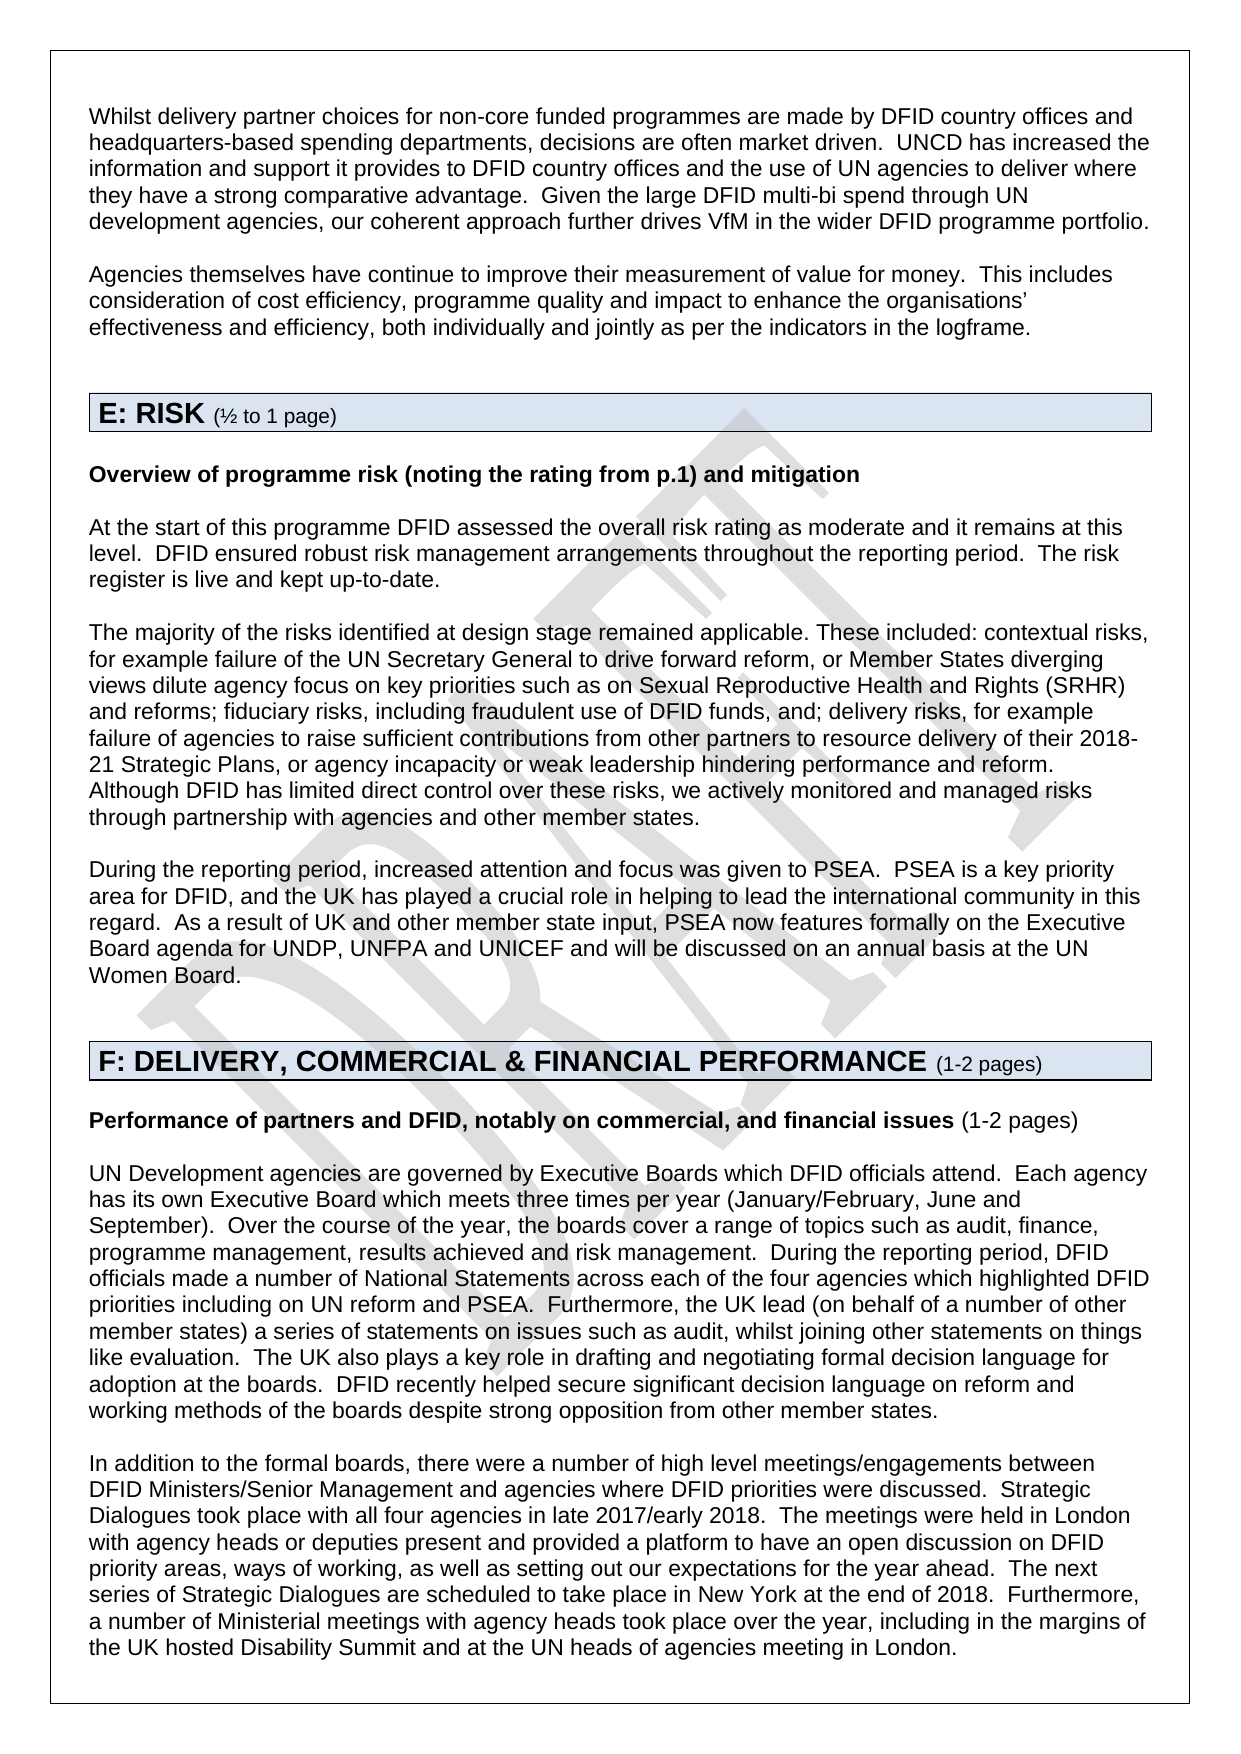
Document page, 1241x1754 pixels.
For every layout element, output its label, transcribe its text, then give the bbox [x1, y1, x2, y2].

text Overview of programme risk (noting the rating from p.1) and mitigation [728, 461, 800, 487]
text F: DELIVERY, COMMERCIAL & FINANCIAL PERFORMANCE (1-2 pages) [409, 1042, 502, 1079]
text UN Development agencies are governed by Executive Boards which DFID officials attend. Each agency has its own Executive Board which meets three times per year (January/February, June and September). Over the course of the year, the boards cover a range of topics such as audit, finance, programme management, results achieved and risk management. During the reporting period, DFID officials made a number of National Statements across each of the four agencies which highlighted DFID priorities including on UN reform and PSEA. Furthermore, the UK lead (on behalf of a number of other member states) a series of statements on issues such as audit, whilst joining other statements on things like evaluation. The UK also plays a key role in drafting and negotiating formal decision language for adoption at the boards. DFID recently helped secure significant decision language on reform and working methods of the boards despite strong opposition from other member states. [89, 1160, 1152, 1423]
text The majority of the risks identified at design stage remained applicable. These included: contextual risks, for example failure of the UN Secretary General to drive forward reform, or Member States diverging views dilute agency focus on key priorities such as on Sexual Reproductive Health and Rights (SRHR) and reforms; fiduciary risks, including fraudulent use of DFID funds, and; delivery risks, for example failure of agencies to raise sufficient contributions from other partners to resource delivery of their 2018-21 Strategic Plans, or agency incapacity or weak leadership hindering performance and reform. Although DFID has limited direct control over these risks, we actively monitored and managed risks through partnership with agencies and other member states. [866, 619, 1152, 830]
text F: DELIVERY, COMMERCIAL & FINANCIAL PERFORMANCE (1-2 pages) [734, 1042, 1151, 1079]
text E: RISK (½ to 1 page) [90, 394, 1151, 431]
text Performance of partners and DFID, notably on commercial, and financial issues (1-2 pages) [568, 1107, 694, 1133]
text Performance of partners and DFID, notably on commercial, and financial issues (1-2 pages) [89, 1107, 267, 1133]
text F: DELIVERY, COMMERCIAL & FINANCIAL PERFORMANCE (1-2 pages) [90, 1042, 230, 1079]
text At the start of this programme DFID assessed the overall risk rating as moderate and it remains at this level. DFID ensured robust risk management arrangements throughout the reporting period. The risk register is live and kept up-to-date. [674, 514, 801, 593]
text Performance of partners and DFID, notably on commercial, and financial issues (1-2 pages) [474, 1107, 548, 1133]
text Performance of partners and DFID, notably on commercial, and financial issues (1-2 pages) [742, 1107, 1152, 1133]
text F: DELIVERY, COMMERCIAL & FINANCIAL PERFORMANCE (1-2 pages) [607, 1042, 743, 1079]
text At the start of this programme DFID assessed the overall risk rating as moderate and it remains at this level. DFID ensured robust risk management arrangements throughout the reporting period. The risk register is live and kept up-to-date. [761, 514, 1152, 593]
text Overview of programme risk (noting the rating from p.1) and mitigation [799, 461, 1152, 487]
text Performance of partners and DFID, notably on commercial, and financial issues (1-2 pages) [297, 1107, 458, 1133]
text Overview of programme risk (noting the rating from p.1) and mitigation [89, 461, 690, 487]
text Agencies themselves have continue to improve their measurement of value for money. This includes consideration of cost efficiency, programme quality and impact to enhance the organisations’ effectiveness and efficiency, both individually and jointly as per the indicators in the logframe. [89, 261, 1152, 340]
text In addition to the formal boards, there were a number of high level meetings/engagements between DFID Ministers/Senior Management and agencies where DFID priorities were discussed. Strategic Dialogues took place with all four agencies in late 2017/early 2018. The meetings were held in London with agency heads or deputies present and provided a platform to have an open discussion on DFID priority areas, ways of working, as well as setting out our expectations for the year ahead. The next series of Strategic Dialogues are scheduled to take place in New York at the end of 2018. Furthermore, a number of Ministerial meetings with agency heads took place over the year, including in the margins of the UK hosted Disability Summit and at the UN heads of agencies meeting in London. [89, 1449, 1152, 1660]
text At the start of this programme DFID assessed the overall risk rating as moderate and it remains at this level. DFID ensured robust risk management arrangements throughout the reporting period. The risk register is live and kept up-to-date. [89, 514, 711, 593]
text Whilst delivery partner choices for non-core funded programmes are made by DFID country offices and headquarters-based spending departments, decisions are often market driven. UNCD has increased the information and support it provides to DFID country offices and the use of UN agencies to deliver where they have a strong comparative advantage. Given the large DFID multi-bi spend through UN development agencies, our coherent approach further drives VfM in the wider DFID programme portfolio. [89, 103, 1152, 234]
text F: DELIVERY, COMMERCIAL & FINANCIAL PERFORMANCE (1-2 pages) [510, 1042, 610, 1079]
text During the reporting period, increased attention and focus was given to PSEA. PSEA is a key priority area for DFID, and the UK has played a crucial role in helping to lead the international community in this regard. As a result of UK and other member state input, PSEA now features formally on the Executive Board agenda for UNDP, UNFPA and UNICEF and will be discussed on an annual basis at the UN Women Board. [89, 856, 411, 988]
text The majority of the risks identified at design stage remained applicable. These included: contextual risks, for example failure of the UN Secretary General to drive forward reform, or Member States diverging views dilute agency focus on key priorities such as on Sexual Reproductive Health and Rights (SRHR) and reforms; fiduciary risks, including fraudulent use of DFID funds, and; delivery risks, for example failure of agencies to raise sufficient contributions from other partners to resource delivery of their 2018-21 Strategic Plans, or agency incapacity or weak leadership hindering performance and reform. Although DFID has limited direct control over these risks, we actively monitored and managed risks through partnership with agencies and other member states. [89, 619, 775, 830]
text During the reporting period, increased attention and focus was given to PSEA. PSEA is a key priority area for DFID, and the UK has played a crucial role in helping to lead the international community in this regard. As a result of UK and other member state input, PSEA now features formally on the Executive Board agenda for UNDP, UNFPA and UNICEF and will be discussed on an annual basis at the UN Women Board. [667, 910, 813, 988]
text During the reporting period, increased attention and focus was given to PSEA. PSEA is a key priority area for DFID, and the UK has played a crucial role in helping to lead the international community in this regard. As a result of UK and other member state input, PSEA now features formally on the Executive Board agenda for UNDP, UNFPA and UNICEF and will be discussed on an annual basis at the UN Women Board. [334, 856, 510, 988]
text The majority of the risks identified at design stage remained applicable. These included: contextual risks, for example failure of the UN Secretary General to drive forward reform, or Member States diverging views dilute agency focus on key priorities such as on Sexual Reproductive Health and Rights (SRHR) and reforms; fiduciary risks, including fraudulent use of DFID funds, and; delivery risks, for example failure of agencies to raise sufficient contributions from other partners to resource delivery of their 2018-21 Strategic Plans, or agency incapacity or weak leadership hindering performance and reform. Although DFID has limited direct control over these risks, we actively monitored and managed risks through partnership with agencies and other member states. [602, 619, 1019, 830]
text F: DELIVERY, COMMERCIAL & FINANCIAL PERFORMANCE (1-2 pages) [232, 1042, 405, 1079]
text During the reporting period, increased attention and focus was given to PSEA. PSEA is a key priority area for DFID, and the UK has played a crucial role in helping to lead the international community in this regard. As a result of UK and other member state input, PSEA now features formally on the Executive Board agenda for UNDP, UNFPA and UNICEF and will be discussed on an annual basis at the UN Women Board. [445, 856, 672, 988]
text During the reporting period, increased attention and focus was given to PSEA. PSEA is a key priority area for DFID, and the UK has played a crucial role in helping to lead the international community in this regard. As a result of UK and other member state input, PSEA now features formally on the Executive Board agenda for UNDP, UNFPA and UNICEF and will be discussed on an annual basis at the UN Women Board. [691, 856, 1152, 988]
